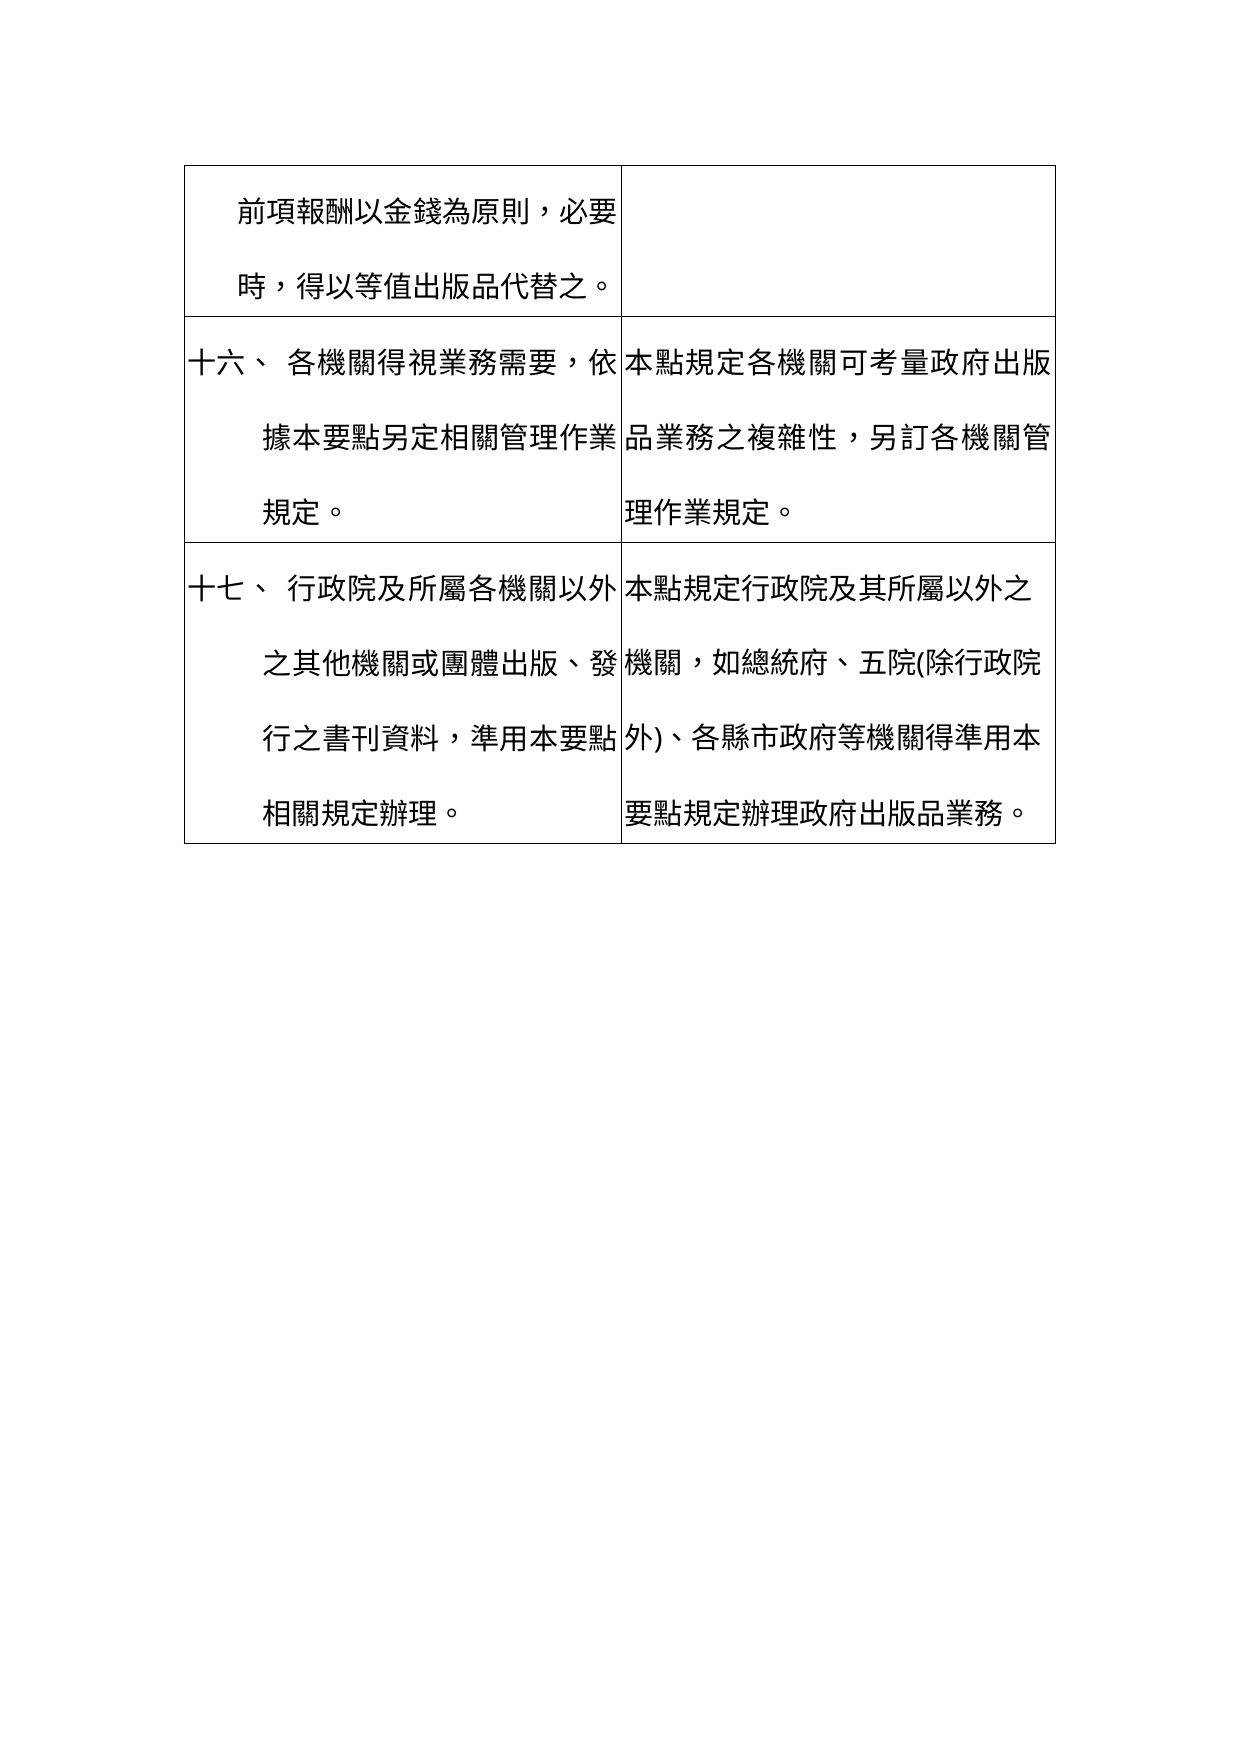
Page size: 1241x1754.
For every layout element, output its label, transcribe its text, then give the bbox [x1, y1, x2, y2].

table_cell 本點規定行政院及其所屬以外之 機關，如總統府、五院(除行政院 外)、各縣市政府等機關得準用本 要點規定辦理政府出版品業務。 [622, 543, 1055, 843]
table_cell [622, 166, 1055, 316]
table_cell 行政院及所屬各機關以外之其他機關或團體出版、發行之書刊資料，準用本要點相關規定辦理。 [185, 543, 621, 843]
table_cell 各機關得視業務需要，依據本要點另定相關管理作業規定。 [185, 317, 621, 542]
table_cell 前項報酬以金錢為原則，必要時，得以等值出版品代替之。 [185, 166, 621, 316]
table_cell 本點規定各機關可考量政府出版品業務之複雜性，另訂各機關管理作業規定。 [622, 317, 1055, 542]
